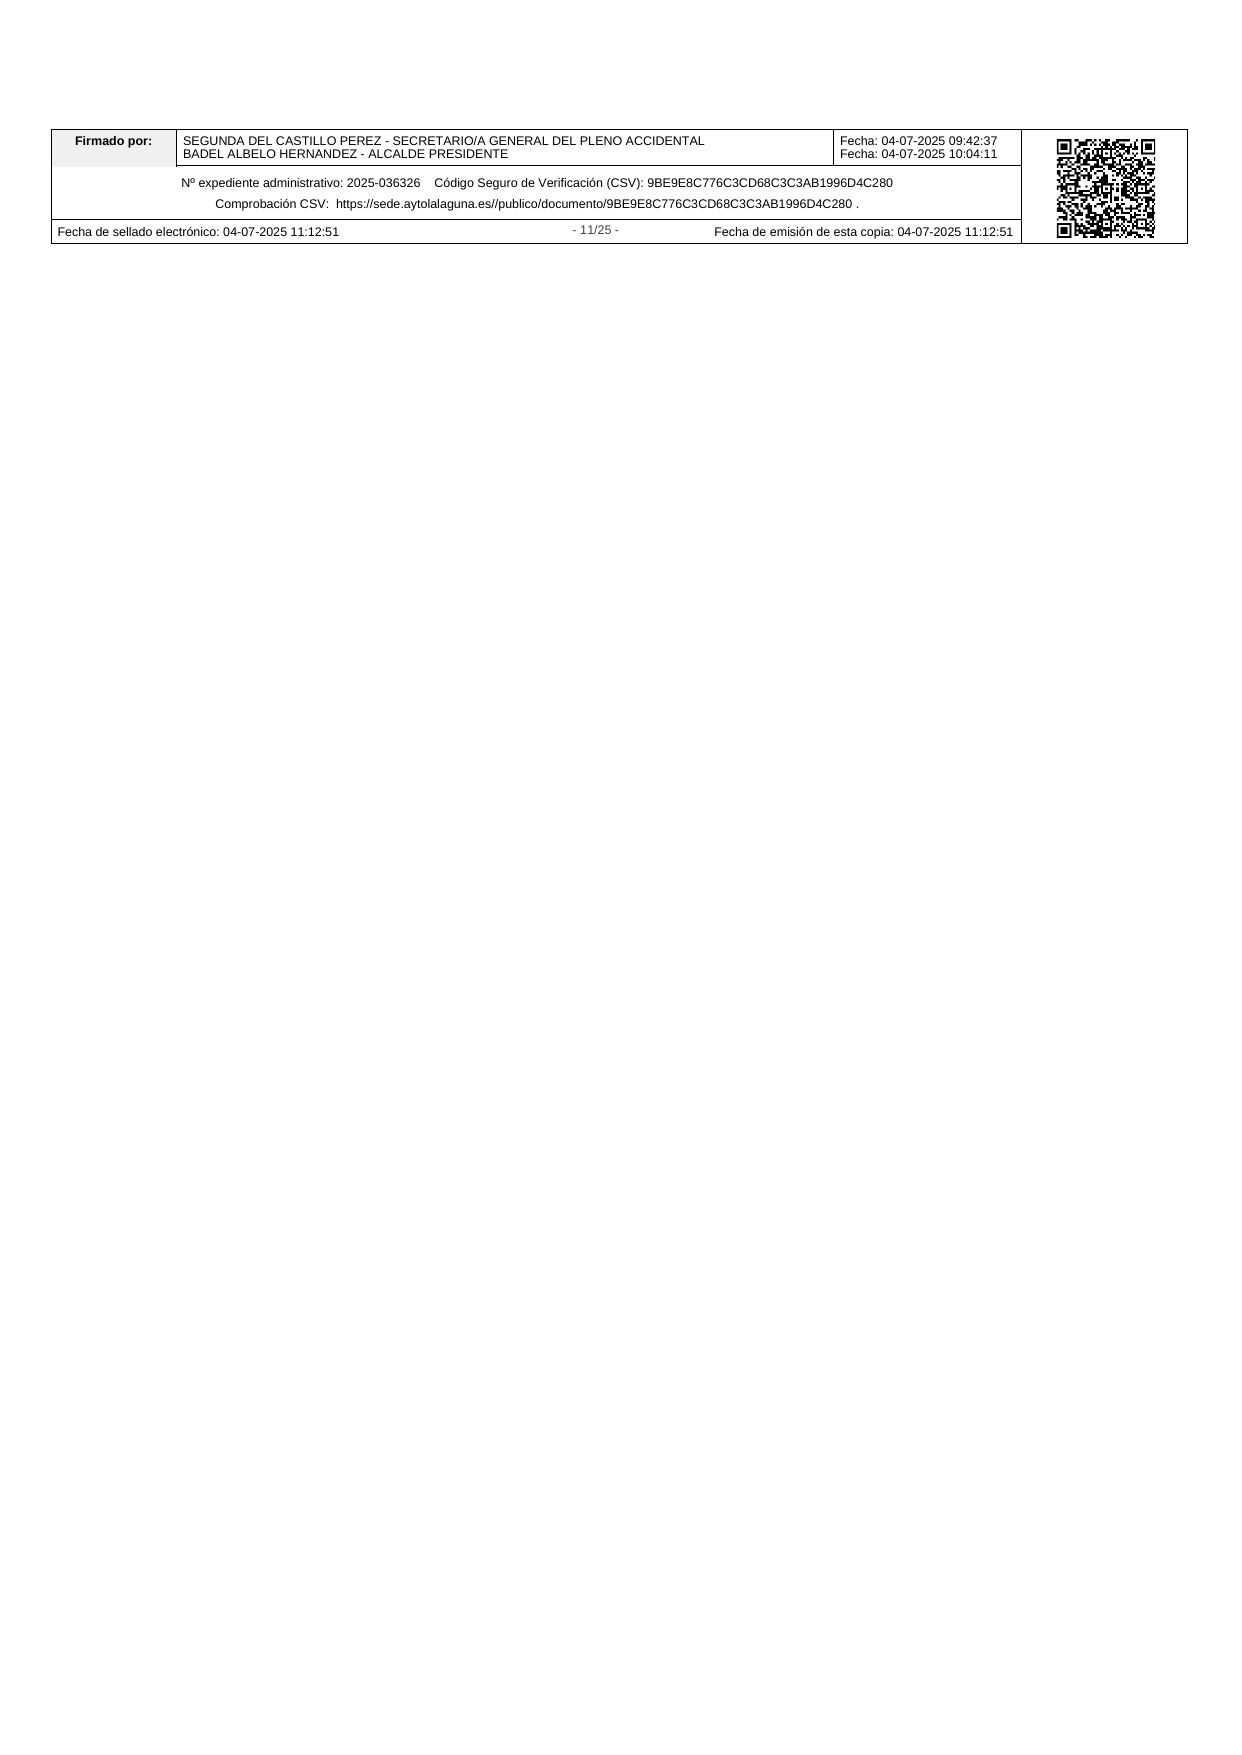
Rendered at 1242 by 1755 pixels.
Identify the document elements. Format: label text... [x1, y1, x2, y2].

table_header SEGUNDA DEL CASTILLO PEREZ - SECRETARIO/A GENERAL DEL PLENO ACCIDENTAL BADEL ALBELO HERNANDEZ - ALCALDE PRESIDENTE [177, 130, 833, 165]
table_header Firmado por: [52, 130, 176, 165]
table_cell Nº expediente administrativo: 2025-036326 Código Seguro de Verificación (CSV): 9BE9E8C776C3CD68C3C3AB1996D4C280 Comprobación CSV: https://sede.aytolalaguna.es//publico/documento/9BE9E8C776C3CD68C3C3AB1996D4C280 . [52, 166, 1021, 219]
table_cell Fecha de sellado electrónico: 04-07-2025 11:12:51 - 11/25 - Fecha de emisión de esta copia: 04-07-2025 11:12:51 [52, 220, 1021, 242]
table_header Fecha: 04-07-2025 09:42:37 Fecha: 04-07-2025 10:04:11 [834, 130, 1021, 165]
table_header [1022, 130, 1187, 242]
